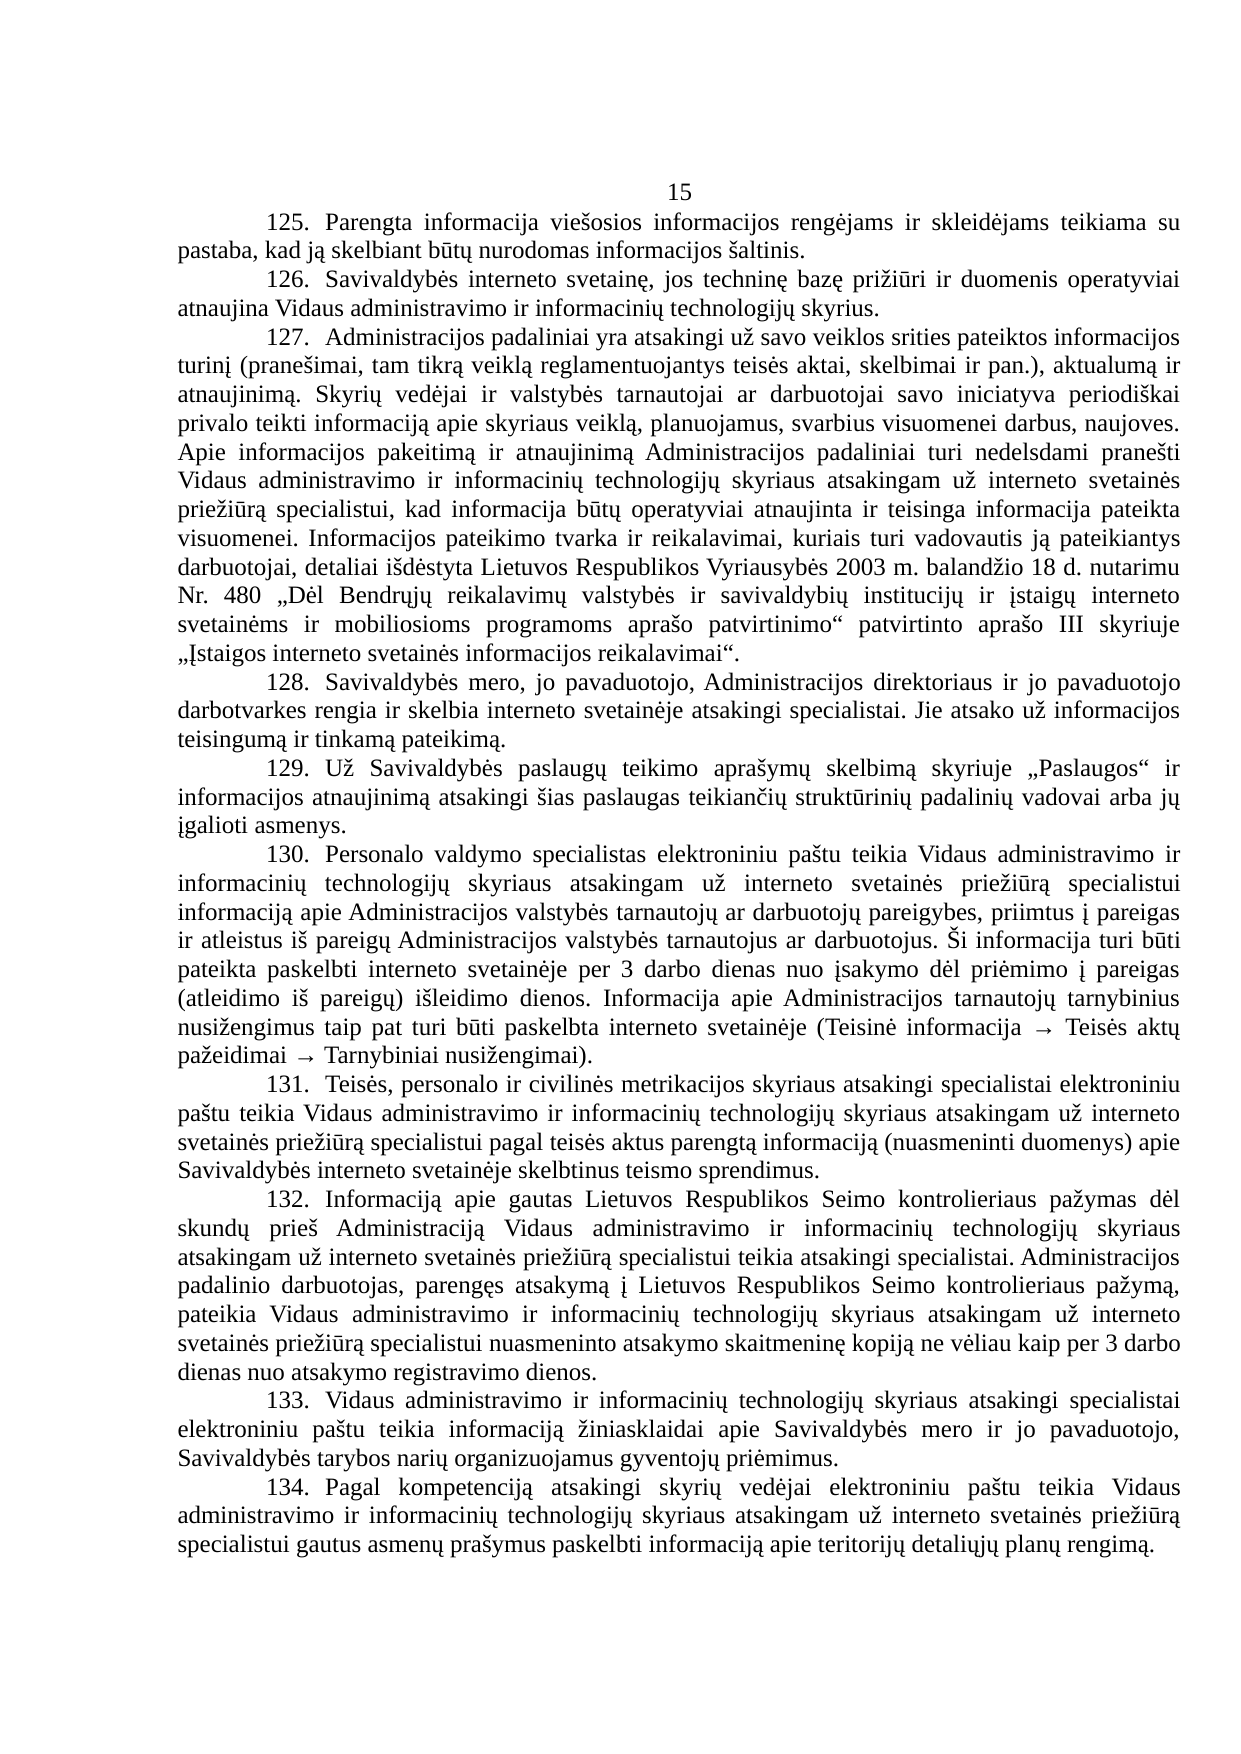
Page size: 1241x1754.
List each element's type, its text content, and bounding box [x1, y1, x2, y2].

text 132. Informaciją apie gautas Lietuvos Respublikos Seimo kontrolieriaus pažymas dėl skundų prieš Administraciją Vidaus administravimo ir informacinių technologijų skyriaus atsakingam už interneto svetainės priežiūrą specialistui teikia atsakingi specialistai. Administracijos padalinio darbuotojas, parengęs atsakymą į Lietuvos Respublikos Seimo kontrolieriaus pažymą, pateikia Vidaus administravimo ir informacinių technologijų skyriaus atsakingam už interneto svetainės priežiūrą specialistui nuasmeninto atsakymo skaitmeninę kopiją ne vėliau kaip per 3 darbo dienas nuo atsakymo registravimo dienos. [177, 1184, 1181, 1385]
text 131. Teisės, personalo ir civilinės metrikacijos skyriaus atsakingi specialistai elektroniniu paštu teikia Vidaus administravimo ir informacinių technologijų skyriaus atsakingam už interneto svetainės priežiūrą specialistui pagal teisės aktus parengtą informaciją (nuasmeninti duomenys) apie Savivaldybės interneto svetainėje skelbtinus teismo sprendimus. [177, 1069, 1181, 1184]
text 127. Administracijos padaliniai yra atsakingi už savo veiklos srities pateiktos informacijos turinį (pranešimai, tam tikrą veiklą reglamentuojantys teisės aktai, skelbimai ir pan.), aktualumą ir atnaujinimą. Skyrių vedėjai ir valstybės tarnautojai ar darbuotojai savo iniciatyva periodiškai privalo teikti informaciją apie skyriaus veiklą, planuojamus, svarbius visuomenei darbus, naujoves. Apie informacijos pakeitimą ir atnaujinimą Administracijos padaliniai turi nedelsdami pranešti Vidaus administravimo ir informacinių technologijų skyriaus atsakingam už interneto svetainės priežiūrą specialistui, kad informacija būtų operatyviai atnaujinta ir teisinga informacija pateikta visuomenei. Informacijos pateikimo tvarka ir reikalavimai, kuriais turi vadovautis ją pateikiantys darbuotojai, detaliai išdėstyta Lietuvos Respublikos Vyriausybės 2003 m. balandžio 18 d. nutarimu Nr. 480 „Dėl Bendrųjų reikalavimų valstybės ir savivaldybių institucijų ir įstaigų interneto svetainėms ir mobiliosioms programoms aprašo patvirtinimo“ patvirtinto aprašo III skyriuje „Įstaigos interneto svetainės informacijos reikalavimai“. [177, 322, 1181, 667]
text 130. Personalo valdymo specialistas elektroniniu paštu teikia Vidaus administravimo ir informacinių technologijų skyriaus atsakingam už interneto svetainės priežiūrą specialistui informaciją apie Administracijos valstybės tarnautojų ar darbuotojų pareigybes, priimtus į pareigas ir atleistus iš pareigų Administracijos valstybės tarnautojus ar darbuotojus. Ši informacija turi būti pateikta paskelbti interneto svetainėje per 3 darbo dienas nuo įsakymo dėl priėmimo į pareigas (atleidimo iš pareigų) išleidimo dienos. Informacija apie Administracijos tarnautojų tarnybinius nusižengimus taip pat turi būti paskelbta interneto svetainėje (Teisinė informacija → Teisės aktų pažeidimai → Tarnybiniai nusižengimai). [177, 839, 1181, 1069]
text 126. Savivaldybės interneto svetainę, jos techninę bazę prižiūri ir duomenis operatyviai atnaujina Vidaus administravimo ir informacinių technologijų skyrius. [177, 264, 1181, 322]
text 134. Pagal kompetenciją atsakingi skyrių vedėjai elektroniniu paštu teikia Vidaus administravimo ir informacinių technologijų skyriaus atsakingam už interneto svetainės priežiūrą specialistui gautus asmenų prašymus paskelbti informaciją apie teritorijų detaliųjų planų rengimą. [177, 1472, 1181, 1558]
text 129. Už Savivaldybės paslaugų teikimo aprašymų skelbimą skyriuje „Paslaugos“ ir informacijos atnaujinimą atsakingi šias paslaugas teikiančių struktūrinių padalinių vadovai arba jų įgalioti asmenys. [177, 753, 1181, 839]
text 133. Vidaus administravimo ir informacinių technologijų skyriaus atsakingi specialistai elektroniniu paštu teikia informaciją žiniasklaidai apie Savivaldybės mero ir jo pavaduotojo, Savivaldybės tarybos narių organizuojamus gyventojų priėmimus. [177, 1385, 1181, 1472]
text 128. Savivaldybės mero, jo pavaduotojo, Administracijos direktoriaus ir jo pavaduotojo darbotvarkes rengia ir skelbia interneto svetainėje atsakingi specialistai. Jie atsako už informacijos teisingumą ir tinkamą pateikimą. [177, 667, 1181, 753]
text 125. Parengta informacija viešosios informacijos rengėjams ir skleidėjams teikiama su pastaba, kad ją skelbiant būtų nurodomas informacijos šaltinis. [177, 207, 1181, 264]
